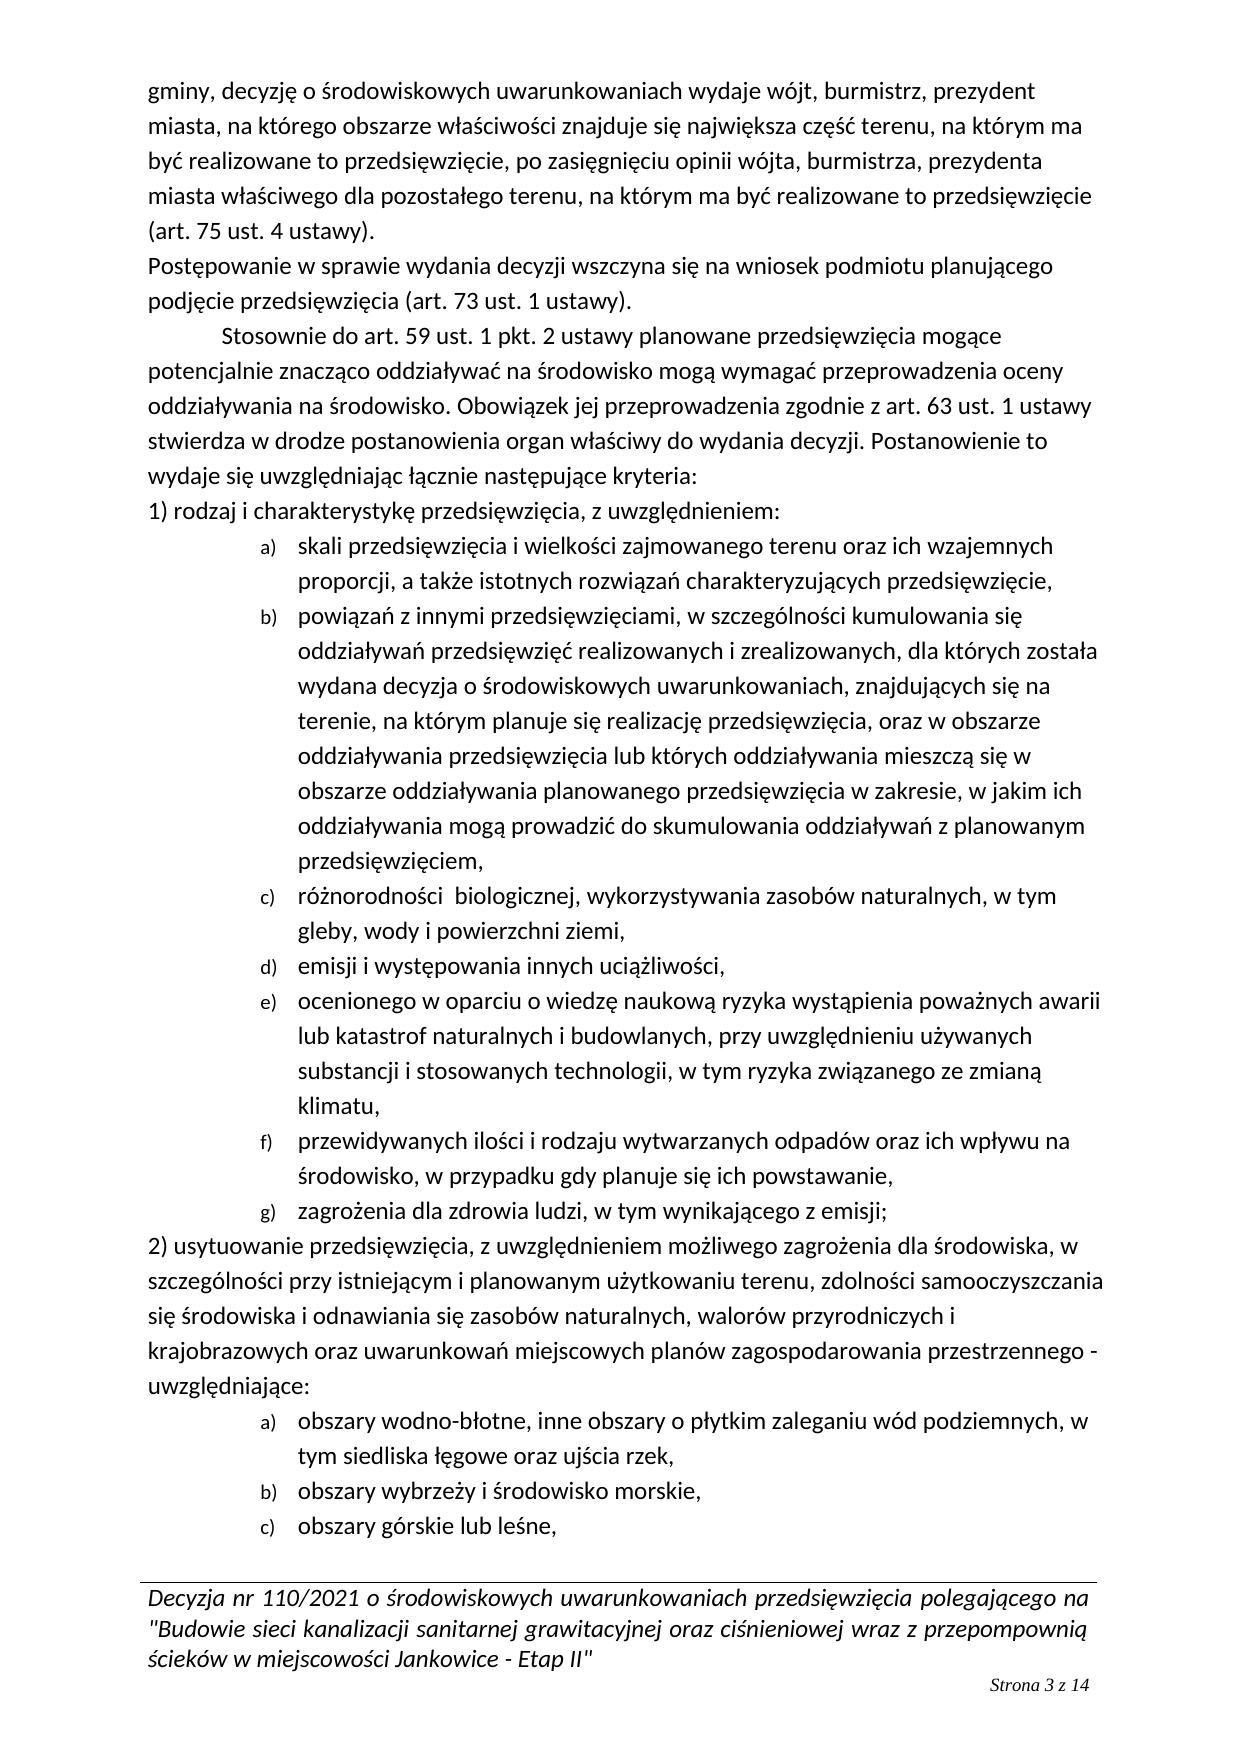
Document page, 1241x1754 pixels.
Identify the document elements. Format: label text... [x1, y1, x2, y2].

list przewidywanych ilości i rodzaju wytwarzanych odpadów oraz ich wpływu na środowisko, w przypadku gdy planuje się ich powstawanie, [260, 1125, 1106, 1190]
list emisji i występowania innych uciążliwości, [260, 950, 1106, 980]
list obszary górskie lub leśne, [260, 1510, 1106, 1540]
list zagrożenia dla zdrowia ludzi, w tym wynikającego z emisji; [260, 1195, 1106, 1225]
list różnorodności biologicznej, wykorzystywania zasobów naturalnych, w tym gleby, wody i powierzchni ziemi, [260, 880, 1106, 945]
text 1) rodzaj i charakterystykę przedsięwzięcia, z uwzględnieniem: [148, 495, 1106, 525]
text Stosownie do art. 59 ust. 1 pkt. 2 ustawy planowane przedsięwzięcia mogące potencjalnie znacząco oddziaływać na środowisko mogą wymagać przeprowadzenia oceny oddziaływania na środowisko. Obowiązek jej przeprowadzenia zgodnie z art. 63 ust. 1 ustawy stwierdza w drodze postanowienia organ właściwy do wydania decyzji. Postanowienie to wydaje się uwzględniając łącznie następujące kryteria: [148, 320, 1106, 490]
text 2) usytuowanie przedsięwzięcia, z uwzględnieniem możliwego zagrożenia dla środowiska, w szczególności przy istniejącym i planowanym użytkowaniu terenu, zdolności samooczyszczania się środowiska i odnawiania się zasobów naturalnych, walorów przyrodniczych i krajobrazowych oraz uwarunkowań miejscowych planów zagospodarowania przestrzennego - uwzględniające: [148, 1230, 1106, 1400]
list powiązań z innymi przedsięwzięciami, w szczególności kumulowania się oddziaływań przedsięwzięć realizowanych i zrealizowanych, dla których została wydana decyzja o środowiskowych uwarunkowaniach, znajdujących się na terenie, na którym planuje się realizację przedsięwzięcia, oraz w obszarze oddziaływania przedsięwzięcia lub których oddziaływania mieszczą się w obszarze oddziaływania planowanego przedsięwzięcia w zakresie, w jakim ich oddziaływania mogą prowadzić do skumulowania oddziaływań z planowanym przedsięwzięciem, [260, 600, 1106, 875]
list obszary wodno-błotne, inne obszary o płytkim zaleganiu wód podziemnych, w tym siedliska łęgowe oraz ujścia rzek, [260, 1405, 1106, 1470]
list obszary wybrzeży i środowisko morskie, [260, 1475, 1106, 1505]
text gminy, decyzję o środowiskowych uwarunkowaniach wydaje wójt, burmistrz, prezydent miasta, na którego obszarze właściwości znajduje się największa część terenu, na którym ma być realizowane to przedsięwzięcie, po zasięgnięciu opinii wójta, burmistrza, prezydenta miasta właściwego dla pozostałego terenu, na którym ma być realizowane to przedsięwzięcie (art. 75 ust. 4 ustawy). [148, 75, 1106, 245]
list ocenionego w oparciu o wiedzę naukową ryzyka wystąpienia poważnych awarii lub katastrof naturalnych i budowlanych, przy uwzględnieniu używanych substancji i stosowanych technologii, w tym ryzyka związanego ze zmianą klimatu, [260, 985, 1106, 1120]
text Postępowanie w sprawie wydania decyzji wszczyna się na wniosek podmiotu planującego podjęcie przedsięwzięcia (art. 73 ust. 1 ustawy). [148, 250, 1106, 315]
list skali przedsięwzięcia i wielkości zajmowanego terenu oraz ich wzajemnych proporcji, a także istotnych rozwiązań charakteryzujących przedsięwzięcie, [260, 530, 1106, 595]
